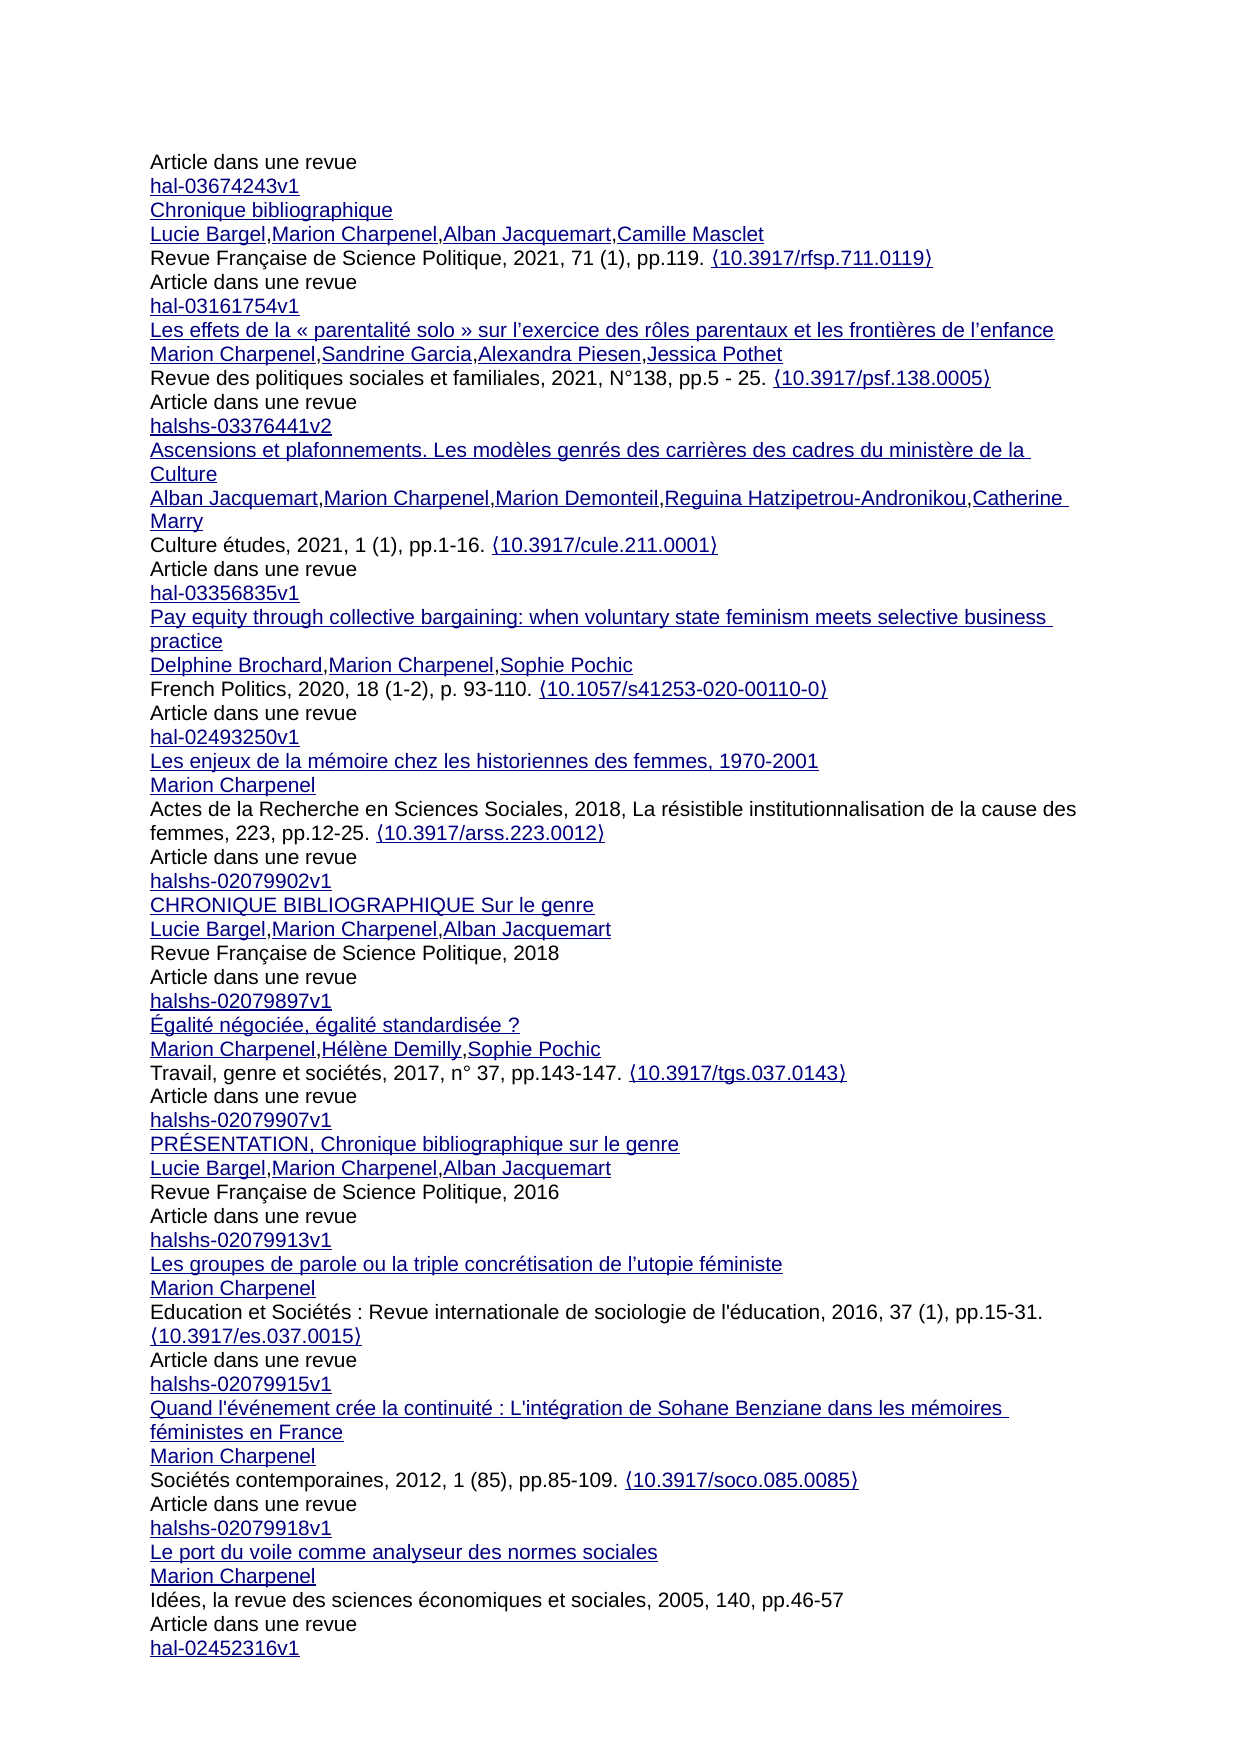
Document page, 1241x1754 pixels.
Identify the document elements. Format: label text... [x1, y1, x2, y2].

table_cell Les effets de la « parentalité solo » sur l’exercice des rôles parentaux et les frontières de l’enfance Marion Charpenel,Sandrine Garcia,Alexandra Piesen,Jessica Pothet Revue des politiques sociales et familiales, 2021, N°138, pp.5 - 25. ⟨10.3917/psf.138.0005⟩ Article dans une revue halshs-03376441v2 [150, 318, 1090, 437]
table_cell PRÉSENTATION, Chronique bibliographique sur le genre Lucie Bargel,Marion Charpenel,Alban Jacquemart Revue Française de Science Politique, 2016 Article dans une revue halshs-02079913v1 [150, 1132, 1090, 1252]
table_cell Article dans une revue hal-03674243v1 [150, 150, 1090, 198]
table_cell CHRONIQUE BIBLIOGRAPHIQUE Sur le genre Lucie Bargel,Marion Charpenel,Alban Jacquemart Revue Française de Science Politique, 2018 Article dans une revue halshs-02079897v1 [150, 893, 1090, 1012]
table_cell Quand l'événement crée la continuité : L'intégration de Sohane Benziane dans les mémoires féministes en France Marion Charpenel Sociétés contemporaines, 2012, 1 (85), pp.85-109. ⟨10.3917/soco.085.0085⟩ Article dans une revue halshs-02079918v1 [150, 1396, 1090, 1539]
table_cell Ascensions et plafonnements. Les modèles genrés des carrières des cadres du ministère de la Culture Alban Jacquemart,Marion Charpenel,Marion Demonteil,Reguina Hatzipetrou-Andronikou,Catherine Marry Culture études, 2021, 1 (1), pp.1-16. ⟨10.3917/cule.211.0001⟩ Article dans une revue hal-03356835v1 [150, 438, 1090, 605]
table_cell Chronique bibliographique Lucie Bargel,Marion Charpenel,Alban Jacquemart,Camille Masclet Revue Française de Science Politique, 2021, 71 (1), pp.119. ⟨10.3917/rfsp.711.0119⟩ Article dans une revue hal-03161754v1 [150, 198, 1090, 318]
table_cell Les enjeux de la mémoire chez les historiennes des femmes, 1970-2001 Marion Charpenel Actes de la Recherche en Sciences Sociales, 2018, La résistible institutionnalisation de la cause des femmes, 223, pp.12-25. ⟨10.3917/arss.223.0012⟩ Article dans une revue halshs-02079902v1 [150, 749, 1090, 893]
table_cell Égalité négociée, égalité standardisée ? Marion Charpenel,Hélène Demilly,Sophie Pochic Travail, genre et sociétés, 2017, n° 37, pp.143-147. ⟨10.3917/tgs.037.0143⟩ Article dans une revue halshs-02079907v1 [150, 1013, 1090, 1132]
table_cell Le port du voile comme analyseur des normes sociales Marion Charpenel Idées, la revue des sciences économiques et sociales, 2005, 140, pp.46-57 Article dans une revue hal-02452316v1 [150, 1540, 1090, 1659]
table_cell Les groupes de parole ou la triple concrétisation de l’utopie féministe Marion Charpenel Education et Sociétés : Revue internationale de sociologie de l'éducation, 2016, 37 (1), pp.15-31. ⟨10.3917/es.037.0015⟩ Article dans une revue halshs-02079915v1 [150, 1252, 1090, 1396]
table_cell Pay equity through collective bargaining: when voluntary state feminism meets selective business practice Delphine Brochard,Marion Charpenel,Sophie Pochic French Politics, 2020, 18 (1-2), p. 93-110. ⟨10.1057/s41253-020-00110-0⟩ Article dans une revue hal-02493250v1 [150, 605, 1090, 749]
